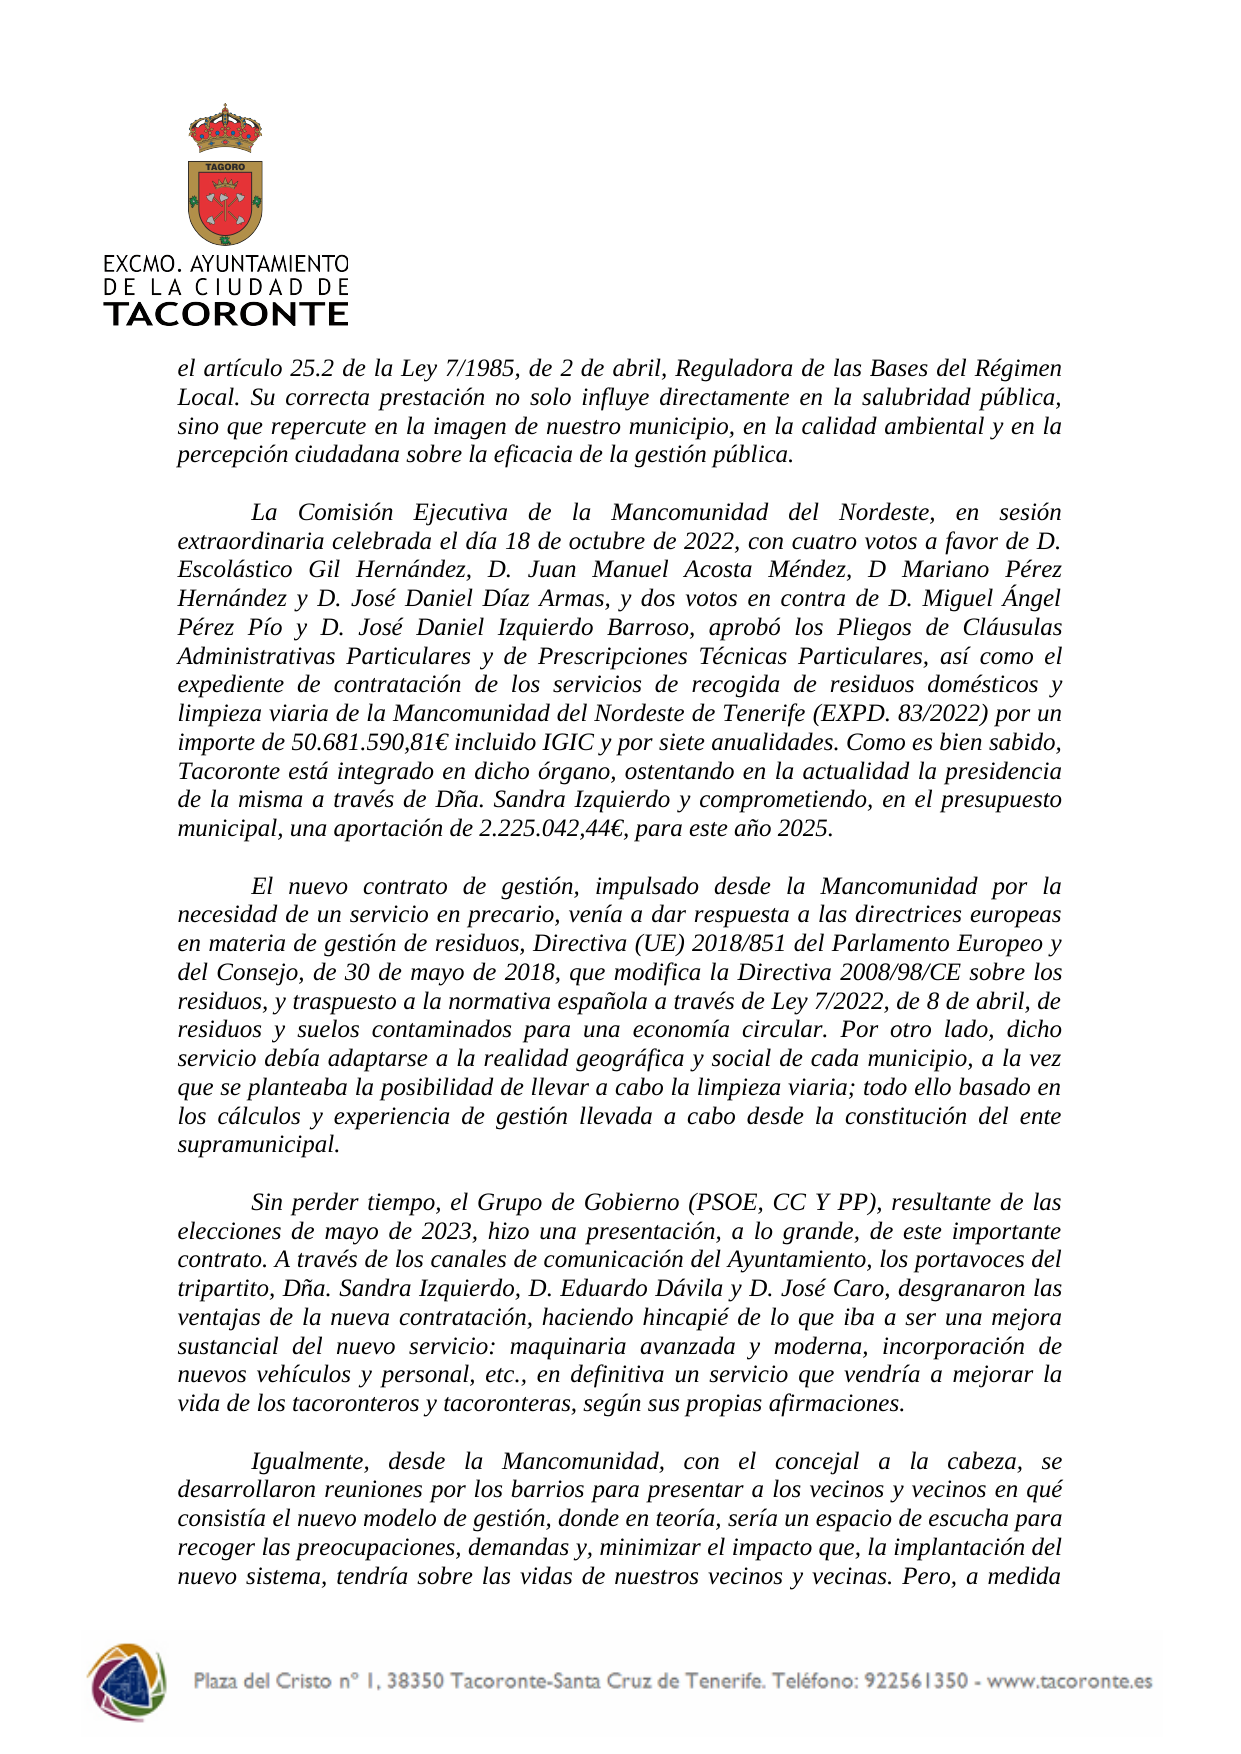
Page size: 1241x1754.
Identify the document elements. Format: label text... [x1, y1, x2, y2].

picture [103, 103, 348, 326]
picture [80, 1630, 1163, 1737]
text Sin perder tiempo, el Grupo de Gobierno (PSOE, CC Y PP), resultante de las elecciones de mayo de 2023, hizo una presentación, a lo grande, de este importante contrato. A través de los canales de comunicación del Ayuntamiento, los portavoces del tripartito, Dña. Sandra Izquierdo, D. Eduardo Dávila y D. José Caro, desgranaron las ventajas de la nueva contratación, haciendo hincapié de lo que iba a ser una mejora sustancial del nuevo servicio: maquinaria avanzada y moderna, incorporación de nuevos vehículos y personal, etc., en definitiva un servicio que vendría a mejorar la vida de los tacoronteros y tacoronteras, según sus propias afirmaciones. [177, 1187, 1063, 1417]
text Igualmente, desde la Mancomunidad, con el concejal a la cabeza, se desarrollaron reuniones por los barrios para presentar a los vecinos y vecinos en qué consistía el nuevo modelo de gestión, donde en teoría, sería un espacio de escucha para recoger las preocupaciones, demandas y, minimizar el impacto que, la implantación del nuevo sistema, tendría sobre las vidas de nuestros vecinos y vecinas. Pero, a medida [177, 1446, 1063, 1589]
text El nuevo contrato de gestión, impulsado desde la Mancomunidad por la necesidad de un servicio en precario, venía a dar respuesta a las directrices europeas en materia de gestión de residuos, Directiva (UE) 2018/851 del Parlamento Europeo y del Consejo, de 30 de mayo de 2018, que modifica la Directiva 2008/98/CE sobre los residuos, y traspuesto a la normativa española a través de Ley 7/2022, de 8 de abril, de residuos y suelos contaminados para una economía circular. Por otro lado, dicho servicio debía adaptarse a la realidad geográfica y social de cada municipio, a la vez que se planteaba la posibilidad de llevar a cabo la limpieza viaria; todo ello basado en los cálculos y experiencia de gestión llevada a cabo desde la constitución del ente supramunicipal. [177, 871, 1063, 1158]
text el artículo 25.2 de la Ley 7/1985, de 2 de abril, Reguladora de las Bases del Régimen Local. Su correcta prestación no solo influye directamente en la salubridad pública, sino que repercute en la imagen de nuestro municipio, en la calidad ambiental y en la percepción ciudadana sobre la eficacia de la gestión pública. [177, 353, 1063, 468]
text La Comisión Ejecutiva de la Mancomunidad del Nordeste, en sesión extraordinaria celebrada el día 18 de octubre de 2022, con cuatro votos a favor de D. Escolástico Gil Hernández, D. Juan Manuel Acosta Méndez, D Mariano Pérez Hernández y D. José Daniel Díaz Armas, y dos votos en contra de D. Miguel Ángel Pérez Pío y D. José Daniel Izquierdo Barroso, aprobó los Pliegos de Cláusulas Administrativas Particulares y de Prescripciones Técnicas Particulares, así como el expediente de contratación de los servicios de recogida de residuos domésticos y limpieza viaria de la Mancomunidad del Nordeste de Tenerife (EXPD. 83/2022) por un importe de 50.681.590,81€ incluido IGIC y por siete anualidades. Como es bien sabido, Tacoronte está integrado en dicho órgano, ostentando en la actualidad la presidencia de la misma a través de Dña. Sandra Izquierdo y comprometiendo, en el presupuesto municipal, una aportación de 2.225.042,44€, para este año 2025. [177, 497, 1063, 842]
